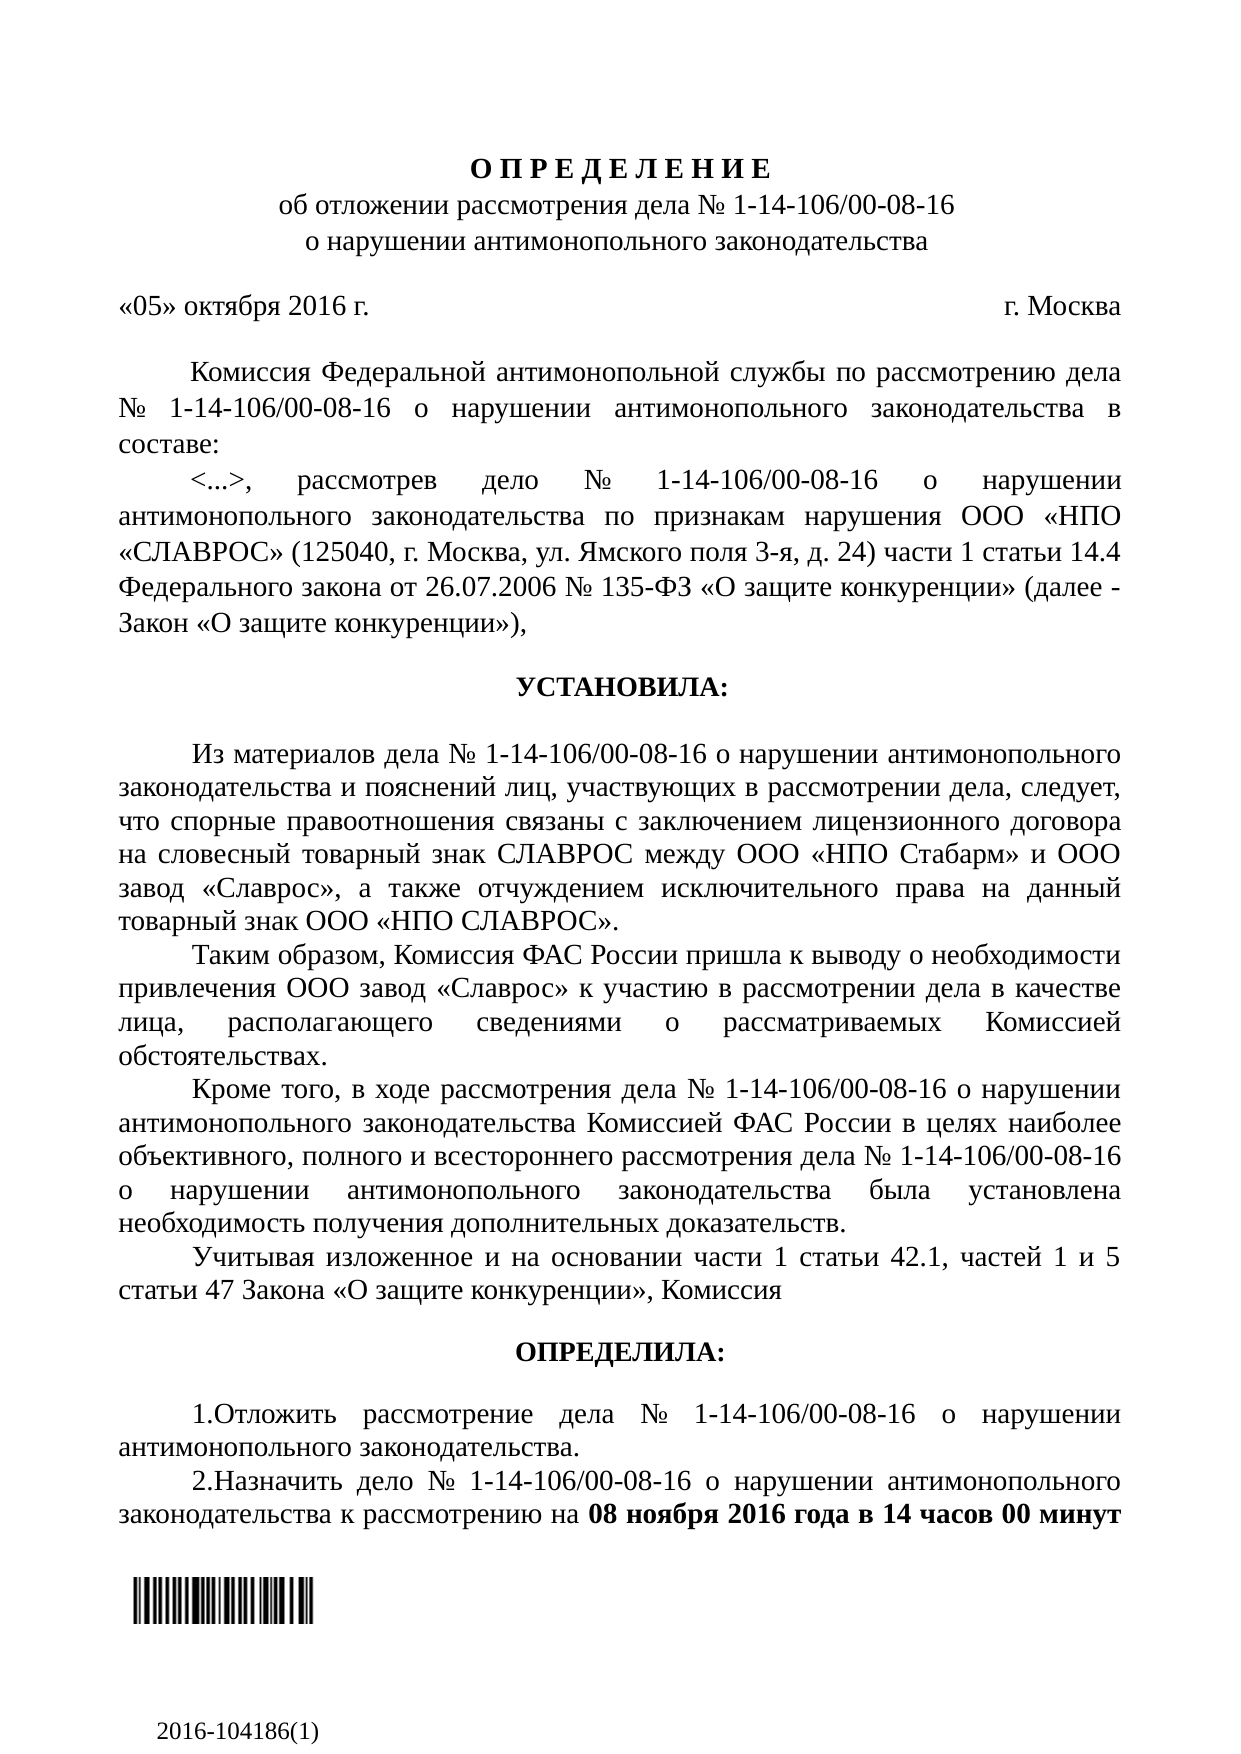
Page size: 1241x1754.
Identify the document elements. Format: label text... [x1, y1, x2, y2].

text <...>, рассмотрев дело № 1-14-106/00-08-16 о нарушении антимонопольного законодательства по признакам нарушения ООО «НПО «СЛАВРОС» (125040, г. Москва, ул. Ямского поля 3-я, д. 24) части 1 статьи 14.4 Федерального закона от 26.07.2006 № 135-ФЗ «О защите конкуренции» (далее - Закон «О защите конкуренции»), [118, 462, 1122, 639]
text Кроме того, в ходе рассмотрения дела № 1-14-106/00-08-16 о нарушении антимонопольного законодательства Комиссией ФАС России в целях наиболее объективного, полного и всестороннего рассмотрения дела № 1-14-106/00-08-16 о нарушении антимонопольного законодательства была установлена необходимость получения дополнительных доказательств. [118, 1071, 1122, 1239]
text ОПРЕДЕЛИЛА: [118, 1335, 1122, 1367]
text об отложении рассмотрения дела № 1-14-106/00-08-16 [118, 187, 1122, 221]
picture [118, 1577, 331, 1624]
text О П Р Е Д Е Л Е Н И Е [118, 152, 1122, 185]
text Комиссия Федеральной антимонопольной службы по рассмотрению дела № 1-14-106/00-08-16 о нарушении антимонопольного законодательства в составе: [118, 354, 1122, 460]
text Из материалов дела № 1-14-106/00-08-16 о нарушении антимонопольного законодательства и пояснений лиц, участвующих в рассмотрении дела, следует, что спорные правоотношения связаны с заключением лицензионного договора на словесный товарный знак СЛАВРОС между ООО «НПО Стабарм» и ООО завод «Славрос», а также отчуждением исключительного права на данный товарный знак ООО «НПО СЛАВРОС». [118, 736, 1122, 937]
text УСТАНОВИЛА: [122, 670, 1122, 702]
text «05» октября 2016 г. г. Москва [118, 288, 1122, 321]
text 1.Отложить рассмотрение дела № 1-14-106/00-08-16 о нарушении антимонопольного законодательства. [118, 1396, 1122, 1463]
text 2.Назначить дело № 1-14-106/00-08-16 о нарушении антимонопольного законодательства к рассмотрению на 08 ноября 2016 года в 14 часов 00 минут [118, 1463, 1122, 1530]
text Учитывая изложенное и на основании части 1 статьи 42.1, частей 1 и 5 статьи 47 Закона «О защите конкуренции», Комиссия [118, 1239, 1122, 1306]
text Таким образом, Комиссия ФАС России пришла к выводу о необходимости привлечения ООО завод «Славрос» к участию в рассмотрении дела в качестве лица, располагающего сведениями о рассматриваемых Комиссией обстоятельствах. [118, 937, 1122, 1071]
text о нарушении антимонопольного законодательства [118, 223, 1122, 257]
